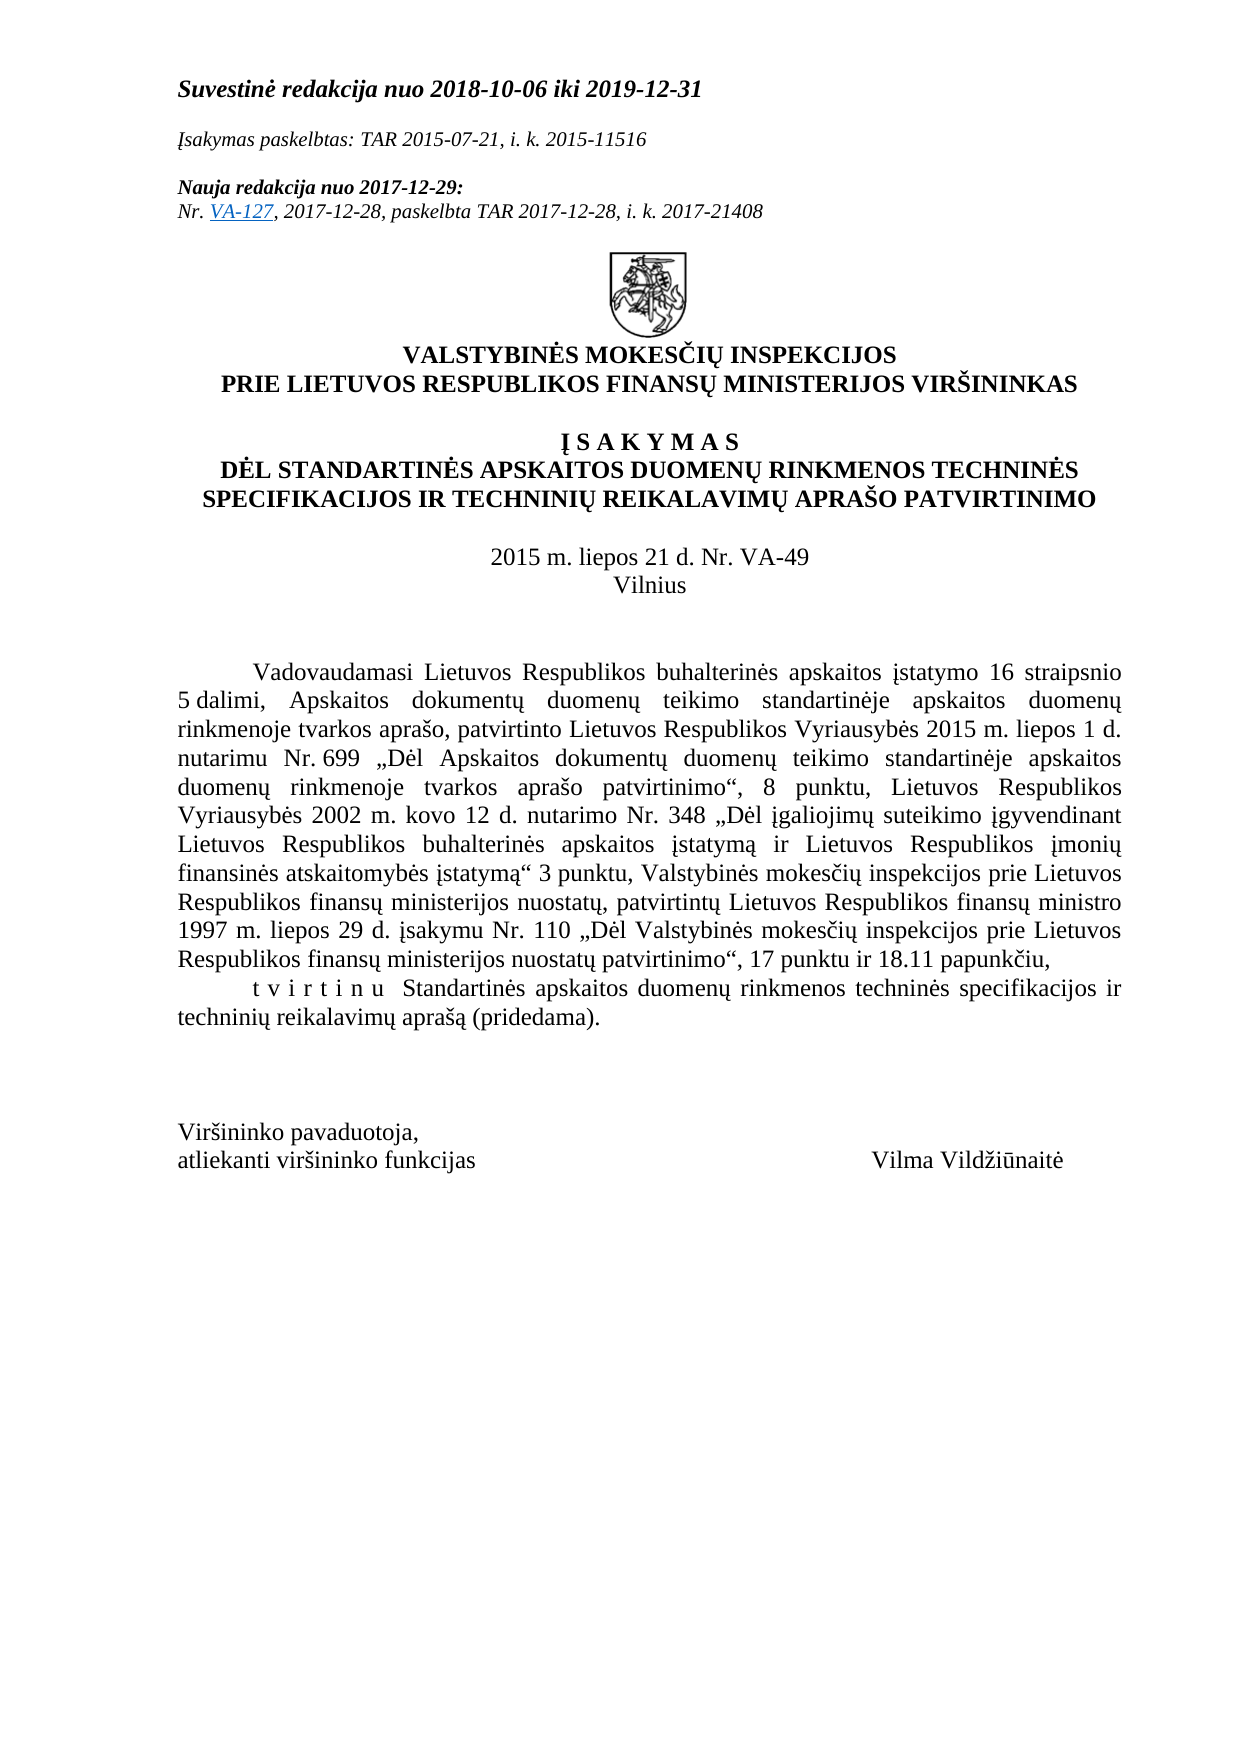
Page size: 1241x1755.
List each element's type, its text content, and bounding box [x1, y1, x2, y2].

text Vilnius [177, 570, 1122, 599]
text Viršininko pavaduotoja, [177, 1117, 1122, 1145]
text 2015 m. liepos 21 d. Nr. VA-49 [177, 542, 1122, 570]
text Nr. VA-127, 2017-12-28, paskelbta TAR 2017-12-28, i. k. 2017-21408 [177, 199, 1122, 223]
text tvirtinu Standartinės apskaitos duomenų rinkmenos techninės specifikacijos ir techninių reikalavimų aprašą (pridedama). [177, 973, 1122, 1030]
text PRIE LIETUVOS RESPUBLIKOS FINANSŲ MINISTERIJOS VIRŠININKAS [177, 369, 1122, 398]
text VALSTYBINĖS MOKESČIŲ INSPEKCIJOS [177, 340, 1122, 369]
text DĖL STANDARTINĖS APSKAITOS DUOMENŲ RINKMENOS TECHNINĖS SPECIFIKACIJOS IR TECHNINIŲ REIKALAVIMŲ APRAŠO PATVIRTINIMO [177, 455, 1122, 513]
text Vadovaudamasi Lietuvos Respublikos buhalterinės apskaitos įstatymo 16 straipsnio 5 dalimi, Apskaitos dokumentų duomenų teikimo standartinėje apskaitos duomenų rinkmenoje tvarkos aprašo, patvirtinto Lietuvos Respublikos Vyriausybės 2015 m. liepos 1 d. nutarimu Nr. 699 „Dėl Apskaitos dokumentų duomenų teikimo standartinėje apskaitos duomenų rinkmenoje tvarkos aprašo patvirtinimo“, 8 punktu, Lietuvos Respublikos Vyriausybės 2002 m. kovo 12 d. nutarimo Nr. 348 „Dėl įgaliojimų suteikimo įgyvendinant Lietuvos Respublikos buhalterinės apskaitos įstatymą ir Lietuvos Respublikos įmonių finansinės atskaitomybės įstatymą“ 3 punktu, Valstybinės mokesčių inspekcijos prie Lietuvos Respublikos finansų ministerijos nuostatų, patvirtintų Lietuvos Respublikos finansų ministro 1997 m. liepos 29 d. įsakymu Nr. 110 „Dėl Valstybinės mokesčių inspekcijos prie Lietuvos Respublikos finansų ministerijos nuostatų patvirtinimo“, 17 punktu ir 18.11 papunkčiu, [177, 657, 1122, 973]
text ĮSAKYMAS [177, 427, 1122, 455]
text atliekanti viršininko funkcijas Vilma Vildžiūnaitė [177, 1145, 1122, 1174]
text Suvestinė redakcija nuo 2018-10-06 iki 2019-12-31 [177, 74, 1122, 103]
text Įsakymas paskelbtas: TAR 2015-07-21, i. k. 2015-11516 [177, 127, 1122, 151]
text Nauja redakcija nuo 2017-12-29: [177, 175, 1122, 199]
